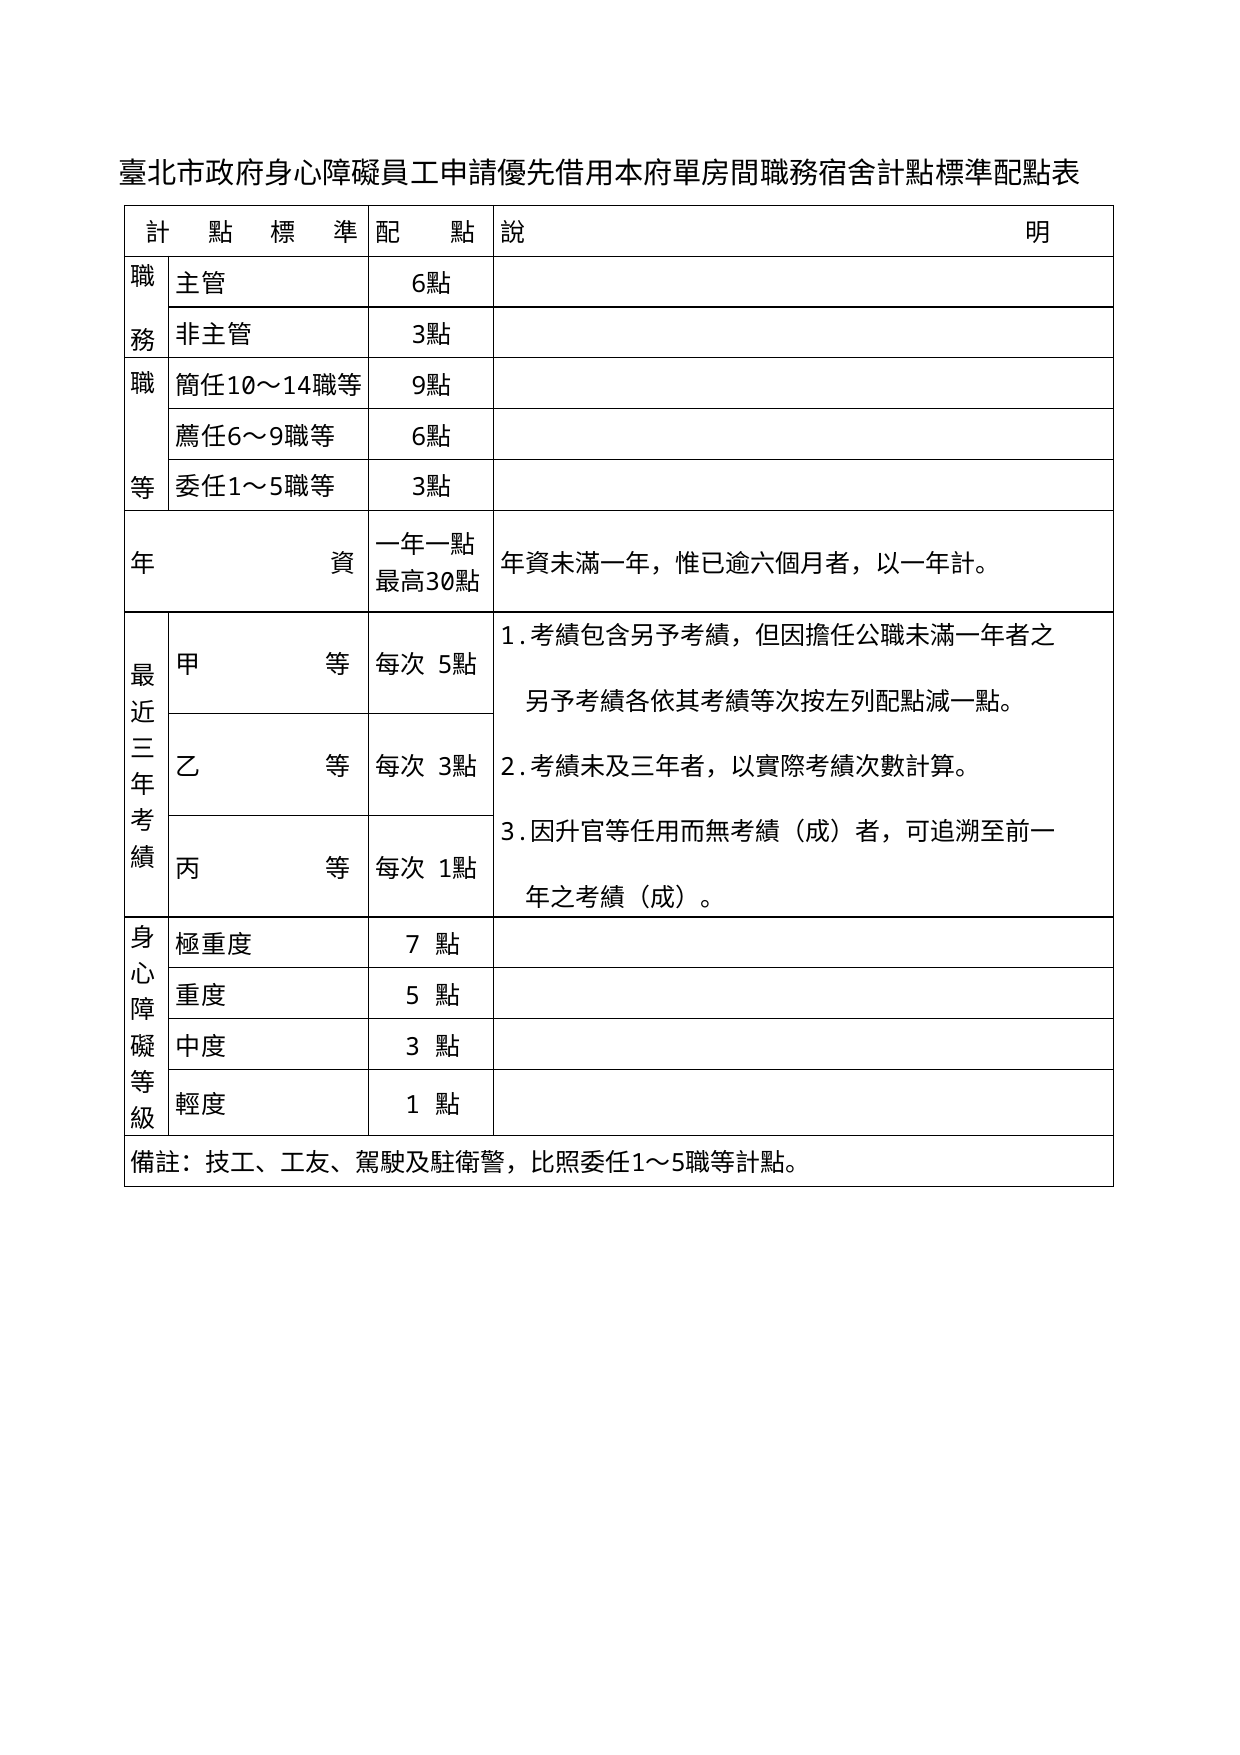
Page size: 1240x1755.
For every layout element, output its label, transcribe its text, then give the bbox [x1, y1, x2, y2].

table_cell 年 資 [125, 511, 368, 611]
table_cell 備註：技工、工友、駕駛及駐衛警，比照委任1～5職等計點。 [125, 1136, 1113, 1186]
table_cell 薦任6～9職等 [169, 409, 368, 459]
table_cell [494, 1070, 1113, 1135]
table_header 計 點 標 準 [125, 206, 368, 256]
table_cell 1 點 [369, 1070, 493, 1135]
table_cell 5 點 [369, 968, 493, 1018]
table_cell 甲 等 [169, 613, 368, 713]
table_cell 重度 [169, 968, 368, 1018]
table_cell 委任1～5職等 [169, 460, 368, 510]
table_cell [494, 1019, 1113, 1069]
table_cell [494, 308, 1113, 357]
table_cell 3點 [369, 460, 493, 510]
table_cell 乙 等 [169, 714, 368, 815]
table_cell 6點 [369, 257, 493, 306]
table_cell 9點 [369, 358, 493, 408]
table_cell [494, 409, 1113, 459]
text 臺北市政府身心障礙員工申請優先借用本府單房間職務宿舍計點標準配點表 [118, 150, 1121, 192]
table_cell 3點 [369, 308, 493, 357]
table_cell 職 務 [125, 257, 168, 357]
table_cell [494, 257, 1113, 306]
table_cell 極重度 [169, 918, 368, 967]
table_header 配 點 [369, 206, 493, 256]
table_cell 每次 3點 [369, 714, 493, 815]
table_header 說 明 [494, 206, 1113, 256]
table_cell 年資未滿一年，惟已逾六個月者，以一年計。 [494, 511, 1113, 611]
table_cell [494, 918, 1113, 967]
table_cell 身心 障礙 等 級 [125, 918, 168, 1135]
table_cell 職 等 [125, 358, 168, 510]
table_cell 1.考績包含另予考績，但因擔任公職未滿一年者之 另予考績各依其考績等次按左列配點減一點。 2.考績未及三年者，以實際考績次數計算。 3.因升官等任用而無考績（成）者，可追溯至前一 年之考績（成）。 [494, 613, 1113, 916]
table_cell 每次 5點 [369, 613, 493, 713]
table_cell 3 點 [369, 1019, 493, 1069]
table_cell 7 點 [369, 918, 493, 967]
table_cell 輕度 [169, 1070, 368, 1135]
table_cell 6點 [369, 409, 493, 459]
table_cell 每次 1點 [369, 816, 493, 916]
table_cell [494, 358, 1113, 408]
table_cell 丙 等 [169, 816, 368, 916]
table_cell 中度 [169, 1019, 368, 1069]
table_cell 最近三年考績 [125, 613, 168, 916]
table_cell 簡任10～14職等 [169, 358, 368, 408]
table_cell 一年一點最高30點 [369, 511, 493, 611]
table_cell 主管 [169, 257, 368, 306]
table_cell [494, 968, 1113, 1018]
table_cell 非主管 [169, 308, 368, 357]
table_cell [494, 460, 1113, 510]
